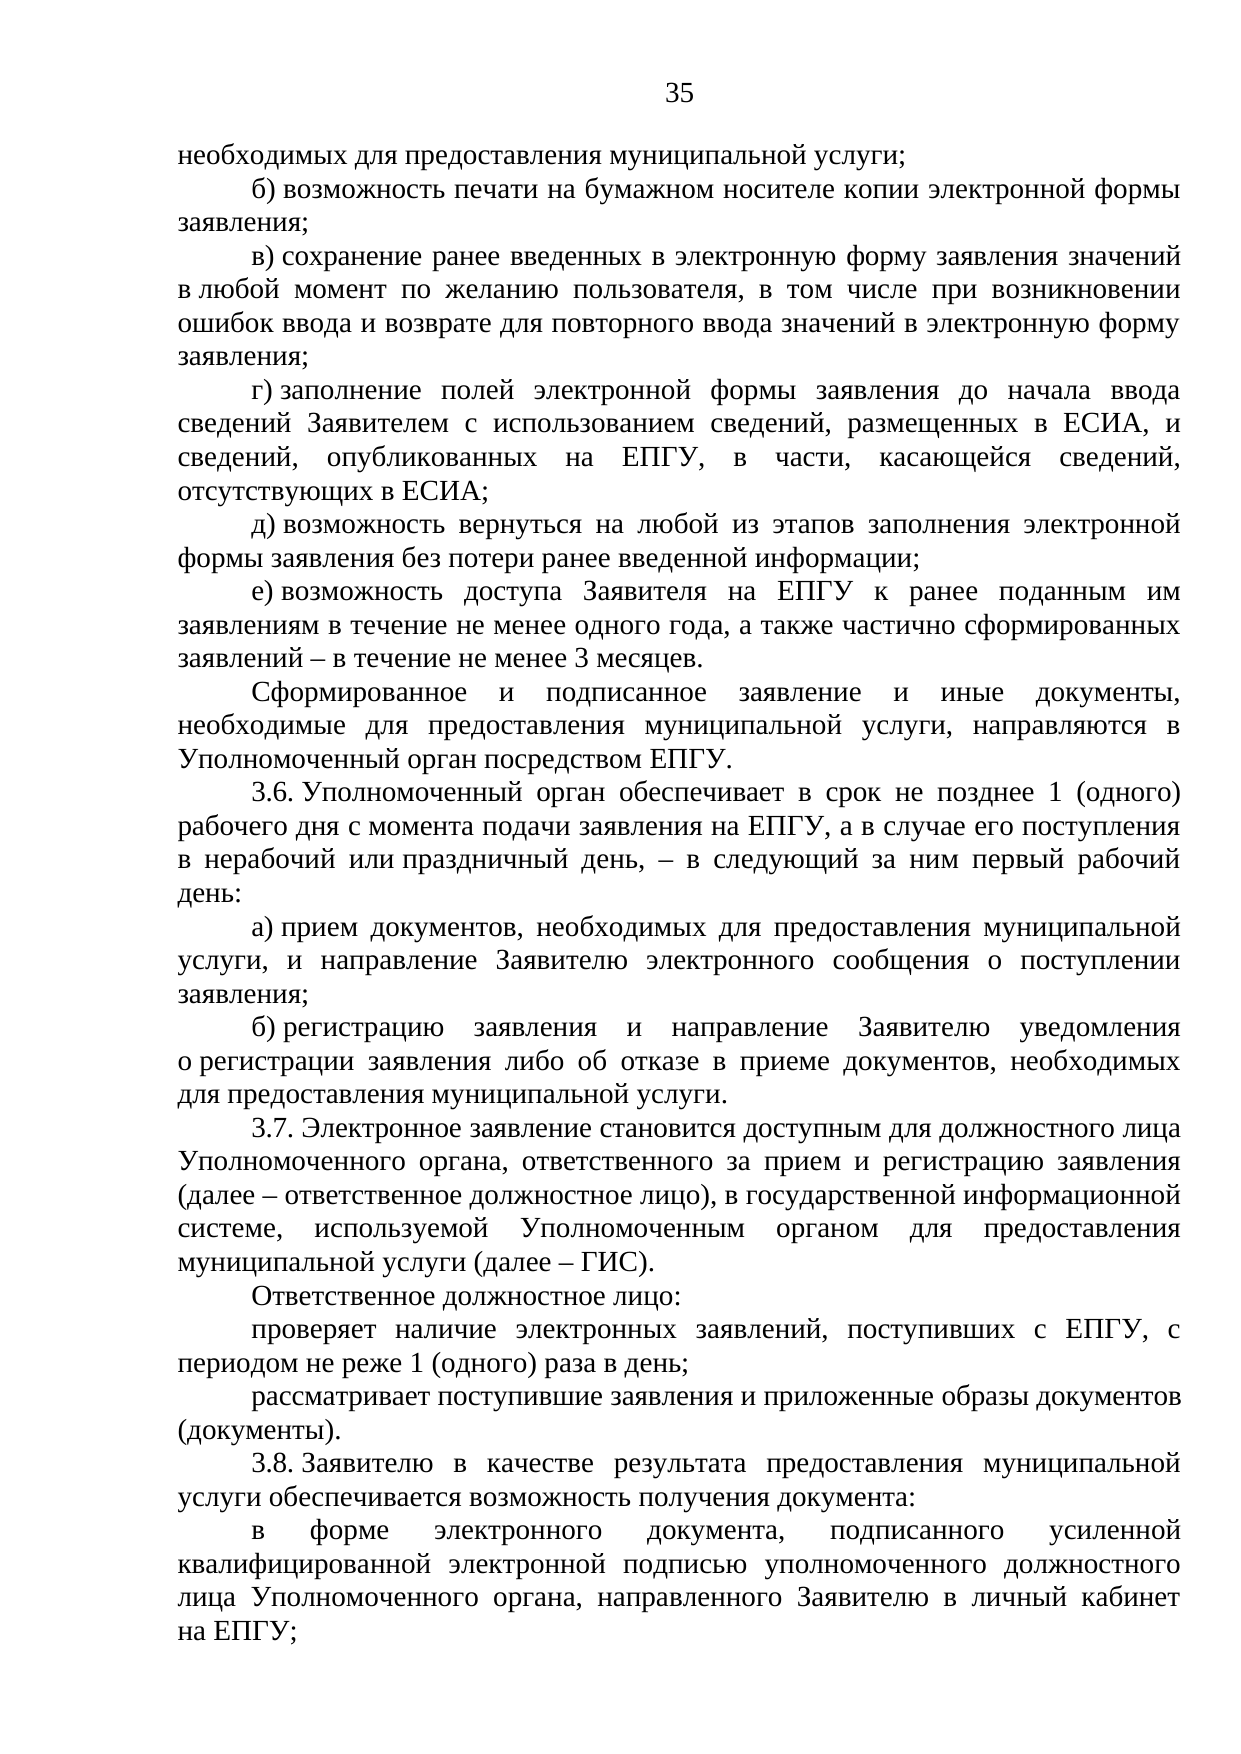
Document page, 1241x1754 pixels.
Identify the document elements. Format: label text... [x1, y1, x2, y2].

text 3.6. Уполномоченный орган обеспечивает в срок не позднее 1 (одного) рабочего дня с момента подачи заявления на ЕПГУ, а в случае его поступления в нерабочий или праздничный день, – в следующий за ним первый рабочий день: [177, 774, 1181, 909]
text Сформированное и подписанное заявление и иные документы, необходимые для предоставления муниципальной услуги, направляются в Уполномоченный орган посредством ЕПГУ. [177, 674, 1181, 774]
text а) прием документов, необходимых для предоставления муниципальной услуги, и направление Заявителю электронного сообщения о поступлении заявления; [177, 909, 1181, 1009]
text в) сохранение ранее введенных в электронную форму заявления значений в любой момент по желанию пользователя, в том числе при возникновении ошибок ввода и возврате для повторного ввода значений в электронную форму заявления; [177, 238, 1181, 372]
text 3.7. Электронное заявление становится доступным для должностного лица Уполномоченного органа, ответственного за прием и регистрацию заявления (далее – ответственное должностное лицо), в государственной информационной системе, используемой Уполномоченным органом для предоставления муниципальной услуги (далее – ГИС). [177, 1110, 1181, 1278]
text рассматривает поступившие заявления и приложенные образы документов (документы). [177, 1378, 1181, 1445]
text б) возможность печати на бумажном носителе копии электронной формы заявления; [177, 171, 1181, 238]
text д) возможность вернуться на любой из этапов заполнения электронной формы заявления без потери ранее введенной информации; [177, 506, 1181, 573]
text Ответственное должностное лицо: [177, 1278, 1181, 1311]
text необходимых для предоставления муниципальной услуги; [177, 137, 1181, 171]
text 3.8. Заявителю в качестве результата предоставления муниципальной услуги обеспечивается возможность получения документа: [177, 1445, 1181, 1512]
text б) регистрацию заявления и направление Заявителю уведомления о регистрации заявления либо об отказе в приеме документов, необходимых для предоставления муниципальной услуги. [177, 1009, 1181, 1110]
text проверяет наличие электронных заявлений, поступивших с ЕПГУ, с периодом не реже 1 (одного) раза в день; [177, 1311, 1181, 1378]
text г) заполнение полей электронной формы заявления до начала ввода сведений Заявителем с использованием сведений, размещенных в ЕСИА, и сведений, опубликованных на ЕПГУ, в части, касающейся сведений, отсутствующих в ЕСИА; [177, 372, 1181, 506]
text е) возможность доступа Заявителя на ЕПГУ к ранее поданным им заявлениям в течение не менее одного года, а также частично сформированных заявлений – в течение не менее 3 месяцев. [177, 573, 1181, 674]
text в форме электронного документа, подписанного усиленной квалифицированной электронной подписью уполномоченного должностного лица Уполномоченного органа, направленного Заявителю в личный кабинет на ЕПГУ; [177, 1512, 1181, 1647]
